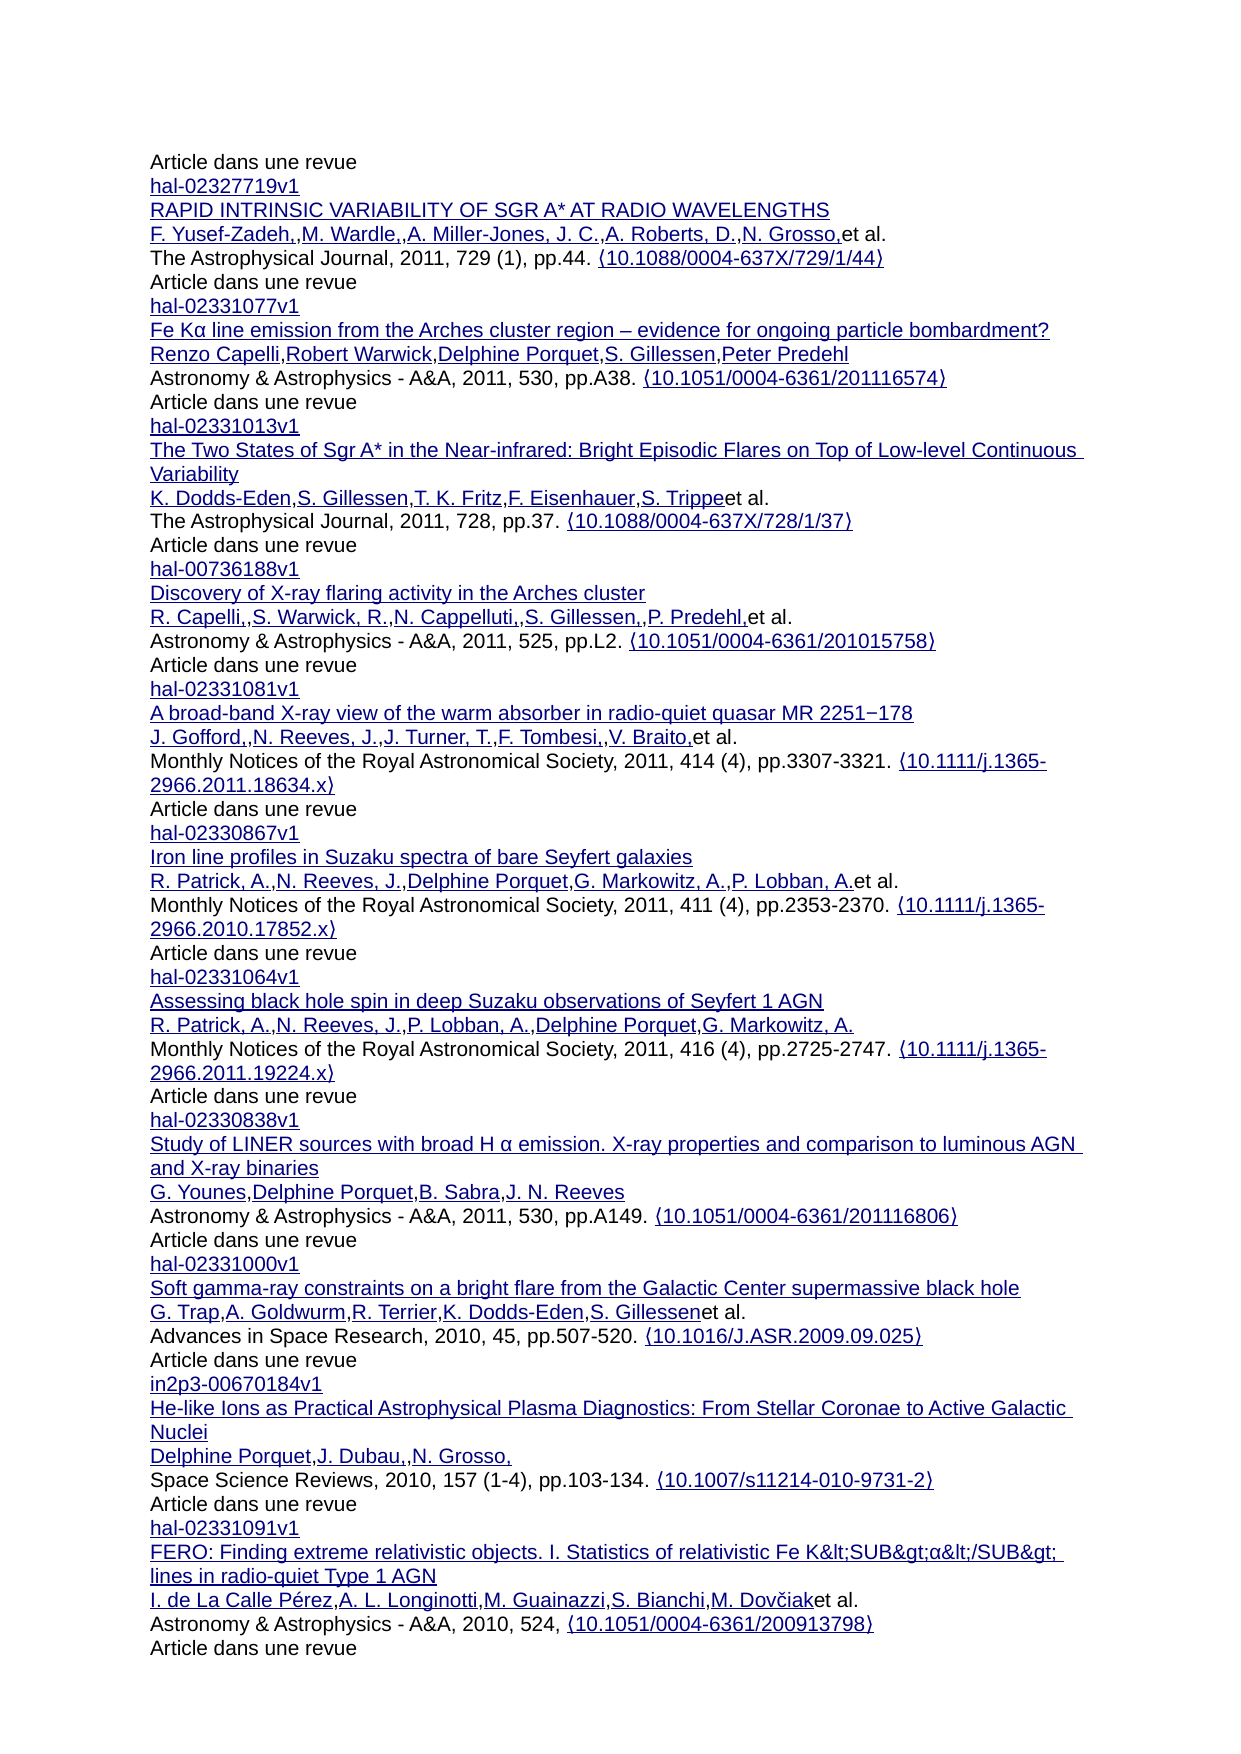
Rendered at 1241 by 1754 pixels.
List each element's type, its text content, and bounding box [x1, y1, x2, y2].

table_cell Iron line profiles in Suzaku spectra of bare Seyfert galaxies R. Patrick, A.,N. Reeves, J.,Delphine Porquet,G. Markowitz, A.,P. Lobban, A.et al. Monthly Notices of the Royal Astronomical Society, 2011, 411 (4), pp.2353-2370. ⟨10.1111/j.1365-2966.2010.17852.x⟩ Article dans une revue hal-02331064v1 [150, 845, 1090, 988]
table_cell Soft gamma-ray constraints on a bright flare from the Galactic Center supermassive black hole G. Trap,A. Goldwurm,R. Terrier,K. Dodds-Eden,S. Gillessenet al. Advances in Space Research, 2010, 45, pp.507-520. ⟨10.1016/J.ASR.2009.09.025⟩ Article dans une revue in2p3-00670184v1 [150, 1276, 1090, 1396]
table_cell He-like Ions as Practical Astrophysical Plasma Diagnostics: From Stellar Coronae to Active Galactic Nuclei Delphine Porquet,J. Dubau,,N. Grosso, Space Science Reviews, 2010, 157 (1-4), pp.103-134. ⟨10.1007/s11214-010-9731-2⟩ Article dans une revue hal-02331091v1 [150, 1396, 1090, 1539]
table_cell Assessing black hole spin in deep Suzaku observations of Seyfert 1 AGN R. Patrick, A.,N. Reeves, J.,P. Lobban, A.,Delphine Porquet,G. Markowitz, A. Monthly Notices of the Royal Astronomical Society, 2011, 416 (4), pp.2725-2747. ⟨10.1111/j.1365-2966.2011.19224.x⟩ Article dans une revue hal-02330838v1 [150, 989, 1090, 1132]
table_cell The Two States of Sgr A* in the Near-infrared: Bright Episodic Flares on Top of Low-level Continuous Variability K. Dodds-Eden,S. Gillessen,T. K. Fritz,F. Eisenhauer,S. Trippeet al. The Astrophysical Journal, 2011, 728, pp.37. ⟨10.1088/0004-637X/728/1/37⟩ Article dans une revue hal-00736188v1 [150, 438, 1090, 581]
table_cell Fe Kα line emission from the Arches cluster region – evidence for ongoing particle bombardment? Renzo Capelli,Robert Warwick,Delphine Porquet,S. Gillessen,Peter Predehl Astronomy & Astrophysics - A&A, 2011, 530, pp.A38. ⟨10.1051/0004-6361/201116574⟩ Article dans une revue hal-02331013v1 [150, 318, 1090, 437]
table_cell FERO: Finding extreme relativistic objects. I. Statistics of relativistic Fe K&lt;SUB&gt;α&lt;/SUB&gt; lines in radio-quiet Type 1 AGN I. de La Calle Pérez,A. L. Longinotti,M. Guainazzi,S. Bianchi,M. Dovčiaket al. Astronomy & Astrophysics - A&A, 2010, 524, ⟨10.1051/0004-6361/200913798⟩ Article dans une revue [150, 1540, 1090, 1659]
table_cell A broad-band X-ray view of the warm absorber in radio-quiet quasar MR 2251−178 J. Gofford,,N. Reeves, J.,J. Turner, T.,F. Tombesi,,V. Braito,et al. Monthly Notices of the Royal Astronomical Society, 2011, 414 (4), pp.3307-3321. ⟨10.1111/j.1365-2966.2011.18634.x⟩ Article dans une revue hal-02330867v1 [150, 701, 1090, 845]
table_cell Discovery of X-ray flaring activity in the Arches cluster R. Capelli,,S. Warwick, R.,N. Cappelluti,,S. Gillessen,,P. Predehl,et al. Astronomy & Astrophysics - A&A, 2011, 525, pp.L2. ⟨10.1051/0004-6361/201015758⟩ Article dans une revue hal-02331081v1 [150, 581, 1090, 701]
table_cell Article dans une revue hal-02327719v1 [150, 150, 1090, 198]
table_cell Study of LINER sources with broad H α emission. X-ray properties and comparison to luminous AGN and X-ray binaries G. Younes,Delphine Porquet,B. Sabra,J. N. Reeves Astronomy & Astrophysics - A&A, 2011, 530, pp.A149. ⟨10.1051/0004-6361/201116806⟩ Article dans une revue hal-02331000v1 [150, 1132, 1090, 1276]
table_cell RAPID INTRINSIC VARIABILITY OF SGR A* AT RADIO WAVELENGTHS F. Yusef-Zadeh,,M. Wardle,,A. Miller-Jones, J. C.,A. Roberts, D.,N. Grosso,et al. The Astrophysical Journal, 2011, 729 (1), pp.44. ⟨10.1088/0004-637X/729/1/44⟩ Article dans une revue hal-02331077v1 [150, 198, 1090, 318]
